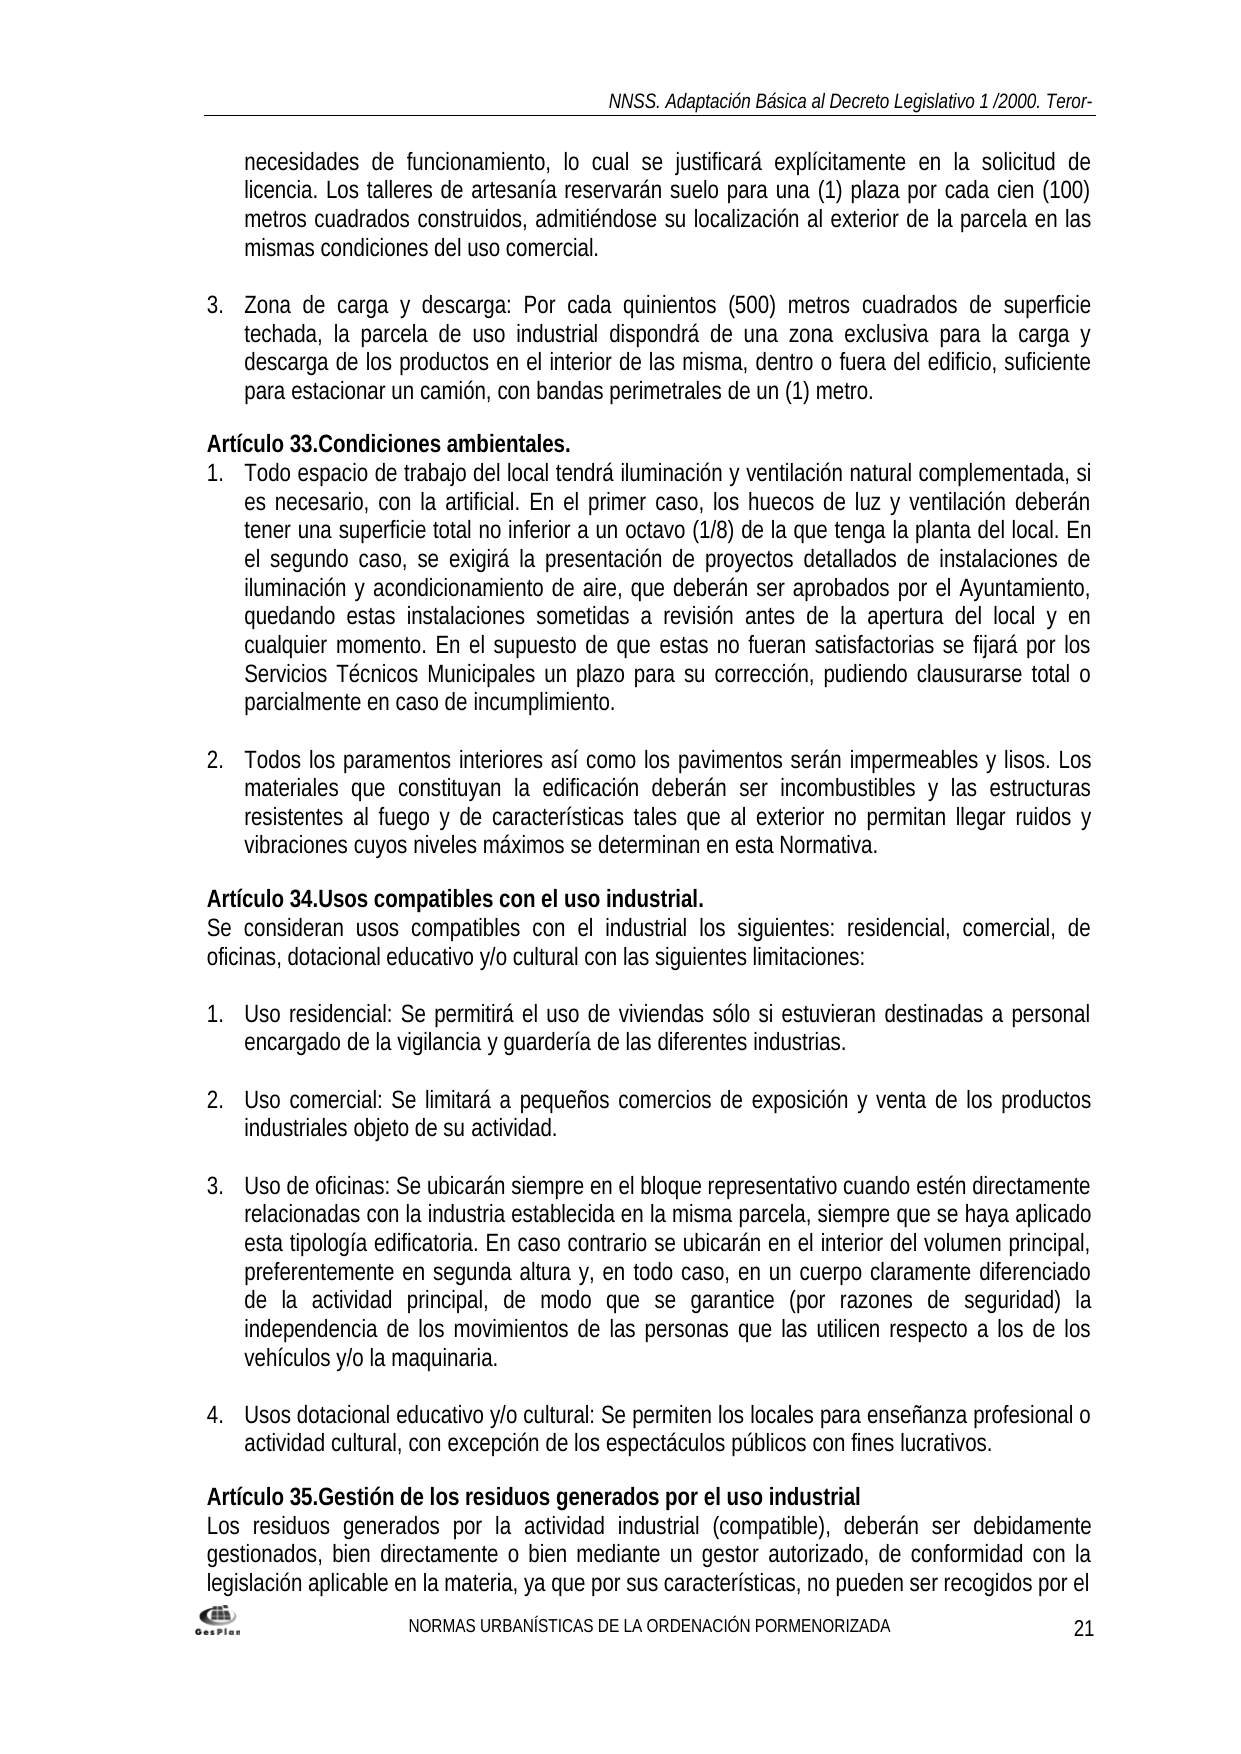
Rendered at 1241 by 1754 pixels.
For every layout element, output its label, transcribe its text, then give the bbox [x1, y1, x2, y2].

text Se consideran usos compatibles con el industrial los siguientes: residencial, comercial, de oficinas, dotacional educativo y/o cultural con las siguientes limitaciones: [207, 913, 1093, 970]
list Todos los paramentos interiores así como los pavimentos serán impermeables y lisos. Los materiales que constituyan la edificación deberán ser incombustibles y las estructuras resistentes al fuego y de características tales que al exterior no permitan llegar ruidos y vibraciones cuyos niveles máximos se determinan en esta Normativa. [207, 744, 1093, 859]
picture [195, 1605, 240, 1635]
list Zona de carga y descarga: Por cada quinientos (500) metros cuadrados de superficie techada, la parcela de uso industrial dispondrá de una zona exclusiva para la carga y descarga de los productos en el interior de las misma, dentro o fuera del edificio, suficiente para estacionar un camión, con bandas perimetrales de un (1) metro. [207, 290, 1093, 404]
text Los residuos generados por la actividad industrial (compatible), deberán ser debidamente gestionados, bien directamente o bien mediante un gestor autorizado, de conformidad con la legislación aplicable en la materia, ya que por sus características, no pueden ser recogidos por el [207, 1511, 1093, 1597]
text necesidades de funcionamiento, lo cual se justificará explícitamente en la solicitud de licencia. Los talleres de artesanía reservarán suelo para una (1) plaza por cada cien (100) metros cuadrados construidos, admitiéndose su localización al exterior de la parcela en las mismas condiciones del uso comercial. [244, 147, 1093, 261]
subtitle Artículo 34.Usos compatibles con el uso industrial. [207, 884, 1109, 913]
list Uso comercial: Se limitará a pequeños comercios de exposición y venta de los productos industriales objeto de su actividad. [207, 1085, 1093, 1142]
list Uso residencial: Se permitirá el uso de viviendas sólo si estuvieran destinadas a personal encargado de la vigilancia y guardería de las diferentes industrias. [207, 999, 1093, 1056]
list Todo espacio de trabajo del local tendrá iluminación y ventilación natural complementada, si es necesario, con la artificial. En el primer caso, los huecos de luz y ventilación deberán tener una superficie total no inferior a un octavo (1/8) de la que tenga la planta del local. En el segundo caso, se exigirá la presentación de proyectos detallados de instalaciones de iluminación y acondicionamiento de aire, que deberán ser aprobados por el Ayuntamiento, quedando estas instalaciones sometidas a revisión antes de la apertura del local y en cualquier momento. En el supuesto de que estas no fueran satisfactorias se fijará por los Servicios Técnicos Municipales un plazo para su corrección, pudiendo clausurarse total o parcialmente en caso de incumplimiento. [207, 458, 1093, 716]
subtitle Artículo 33.Condiciones ambientales. [207, 429, 1109, 458]
list Uso de oficinas: Se ubicarán siempre en el bloque representativo cuando estén directamente relacionadas con la industria establecida en la misma parcela, siempre que se haya aplicado esta tipología edificatoria. En caso contrario se ubicarán en el interior del volumen principal, preferentemente en segunda altura y, en todo caso, en un cuerpo claramente diferenciado de la actividad principal, de modo que se garantice (por razones de seguridad) la independencia de los movimientos de las personas que las utilicen respecto a los de los vehículos y/o la maquinaria. [207, 1171, 1093, 1371]
list Usos dotacional educativo y/o cultural: Se permiten los locales para enseñanza profesional o actividad cultural, con excepción de los espectáculos públicos con fines lucrativos. [207, 1400, 1093, 1457]
subtitle Artículo 35.Gestión de los residuos generados por el uso industrial [207, 1482, 1109, 1511]
